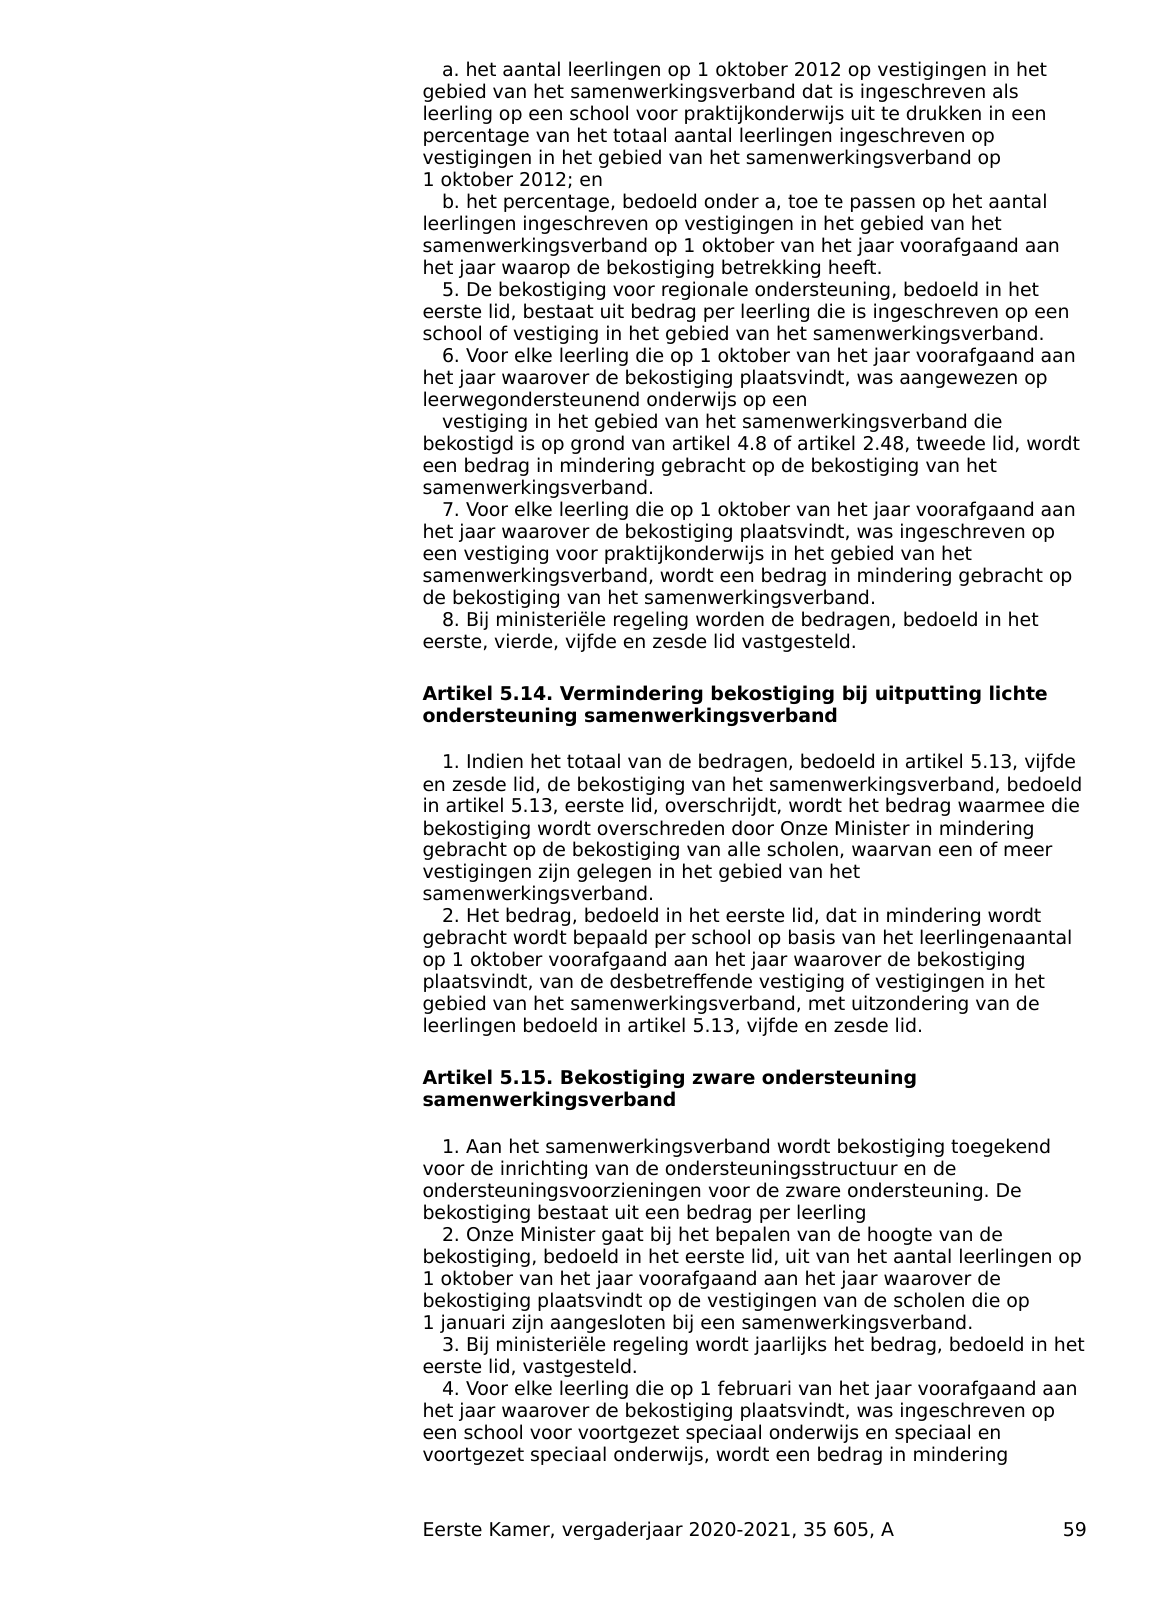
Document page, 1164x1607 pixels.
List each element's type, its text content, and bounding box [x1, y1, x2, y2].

text 6. Voor elke leerling die op 1 oktober van het jaar voorafgaand aan het jaar waarover de bekostiging plaatsvindt, was aangewezen op leerwegondersteunend onderwijs op een [422, 345, 1087, 411]
subtitle Artikel 5.14. Vermindering bekostiging bij uitputting lichte ondersteuning samenwerkingsverband [422, 682, 1087, 726]
text 1. Aan het samenwerkingsverband wordt bekostiging toegekend voor de inrichting van de ondersteuningsstructuur en de ondersteuningsvoorzieningen voor de zware ondersteuning. De bekostiging bestaat uit een bedrag per leerling [422, 1136, 1087, 1224]
subtitle Artikel 5.15. Bekostiging zware ondersteuning samenwerkingsverband [422, 1067, 1087, 1111]
text vestiging in het gebied van het samenwerkingsverband die bekostigd is op grond van artikel 4.8 of artikel 2.48, tweede lid, wordt een bedrag in mindering gebracht op de bekostiging van het samenwerkingsverband. [422, 411, 1087, 499]
text 1. Indien het totaal van de bedragen, bedoeld in artikel 5.13, vijfde en zesde lid, de bekostiging van het samenwerkingsverband, bedoeld in artikel 5.13, eerste lid, overschrijdt, wordt het bedrag waarmee die bekostiging wordt overschreden door Onze Minister in mindering gebracht op de bekostiging van alle scholen, waarvan een of meer vestigingen zijn gelegen in het gebied van het samenwerkingsverband. [422, 751, 1087, 905]
text 2. Het bedrag, bedoeld in het eerste lid, dat in mindering wordt gebracht wordt bepaald per school op basis van het leerlingenaantal op 1 oktober voorafgaand aan het jaar waarover de bekostiging plaatsvindt, van de desbetreffende vestiging of vestigingen in het gebied van het samenwerkingsverband, met uitzondering van de leerlingen bedoeld in artikel 5.13, vijfde en zesde lid. [422, 905, 1087, 1037]
text 4. Voor elke leerling die op 1 februari van het jaar voorafgaand aan het jaar waarover de bekostiging plaatsvindt, was ingeschreven op een school voor voortgezet speciaal onderwijs en speciaal en voortgezet speciaal onderwijs, wordt een bedrag in mindering [422, 1378, 1087, 1466]
text 5. De bekostiging voor regionale ondersteuning, bedoeld in het eerste lid, bestaat uit bedrag per leerling die is ingeschreven op een school of vestiging in het gebied van het samenwerkingsverband. [422, 279, 1087, 345]
text a. het aantal leerlingen op 1 oktober 2012 op vestigingen in het gebied van het samenwerkingsverband dat is ingeschreven als leerling op een school voor praktijkonderwijs uit te drukken in een percentage van het totaal aantal leerlingen ingeschreven op vestigingen in het gebied van het samenwerkingsverband op 1 oktober 2012; en [422, 59, 1087, 191]
text 3. Bij ministeriële regeling wordt jaarlijks het bedrag, bedoeld in het eerste lid, vastgesteld. [422, 1334, 1087, 1378]
text 2. Onze Minister gaat bij het bepalen van de hoogte van de bekostiging, bedoeld in het eerste lid, uit van het aantal leerlingen op 1 oktober van het jaar voorafgaand aan het jaar waarover de bekostiging plaatsvindt op de vestigingen van de scholen die op 1 januari zijn aangesloten bij een samenwerkingsverband. [422, 1224, 1087, 1334]
text 8. Bij ministeriële regeling worden de bedragen, bedoeld in het eerste, vierde, vijfde en zesde lid vastgesteld. [422, 608, 1087, 652]
text b. het percentage, bedoeld onder a, toe te passen op het aantal leerlingen ingeschreven op vestigingen in het gebied van het samenwerkingsverband op 1 oktober van het jaar voorafgaand aan het jaar waarop de bekostiging betrekking heeft. [422, 191, 1087, 279]
text 7. Voor elke leerling die op 1 oktober van het jaar voorafgaand aan het jaar waarover de bekostiging plaatsvindt, was ingeschreven op een vestiging voor praktijkonderwijs in het gebied van het samenwerkingsverband, wordt een bedrag in mindering gebracht op de bekostiging van het samenwerkingsverband. [422, 499, 1087, 608]
